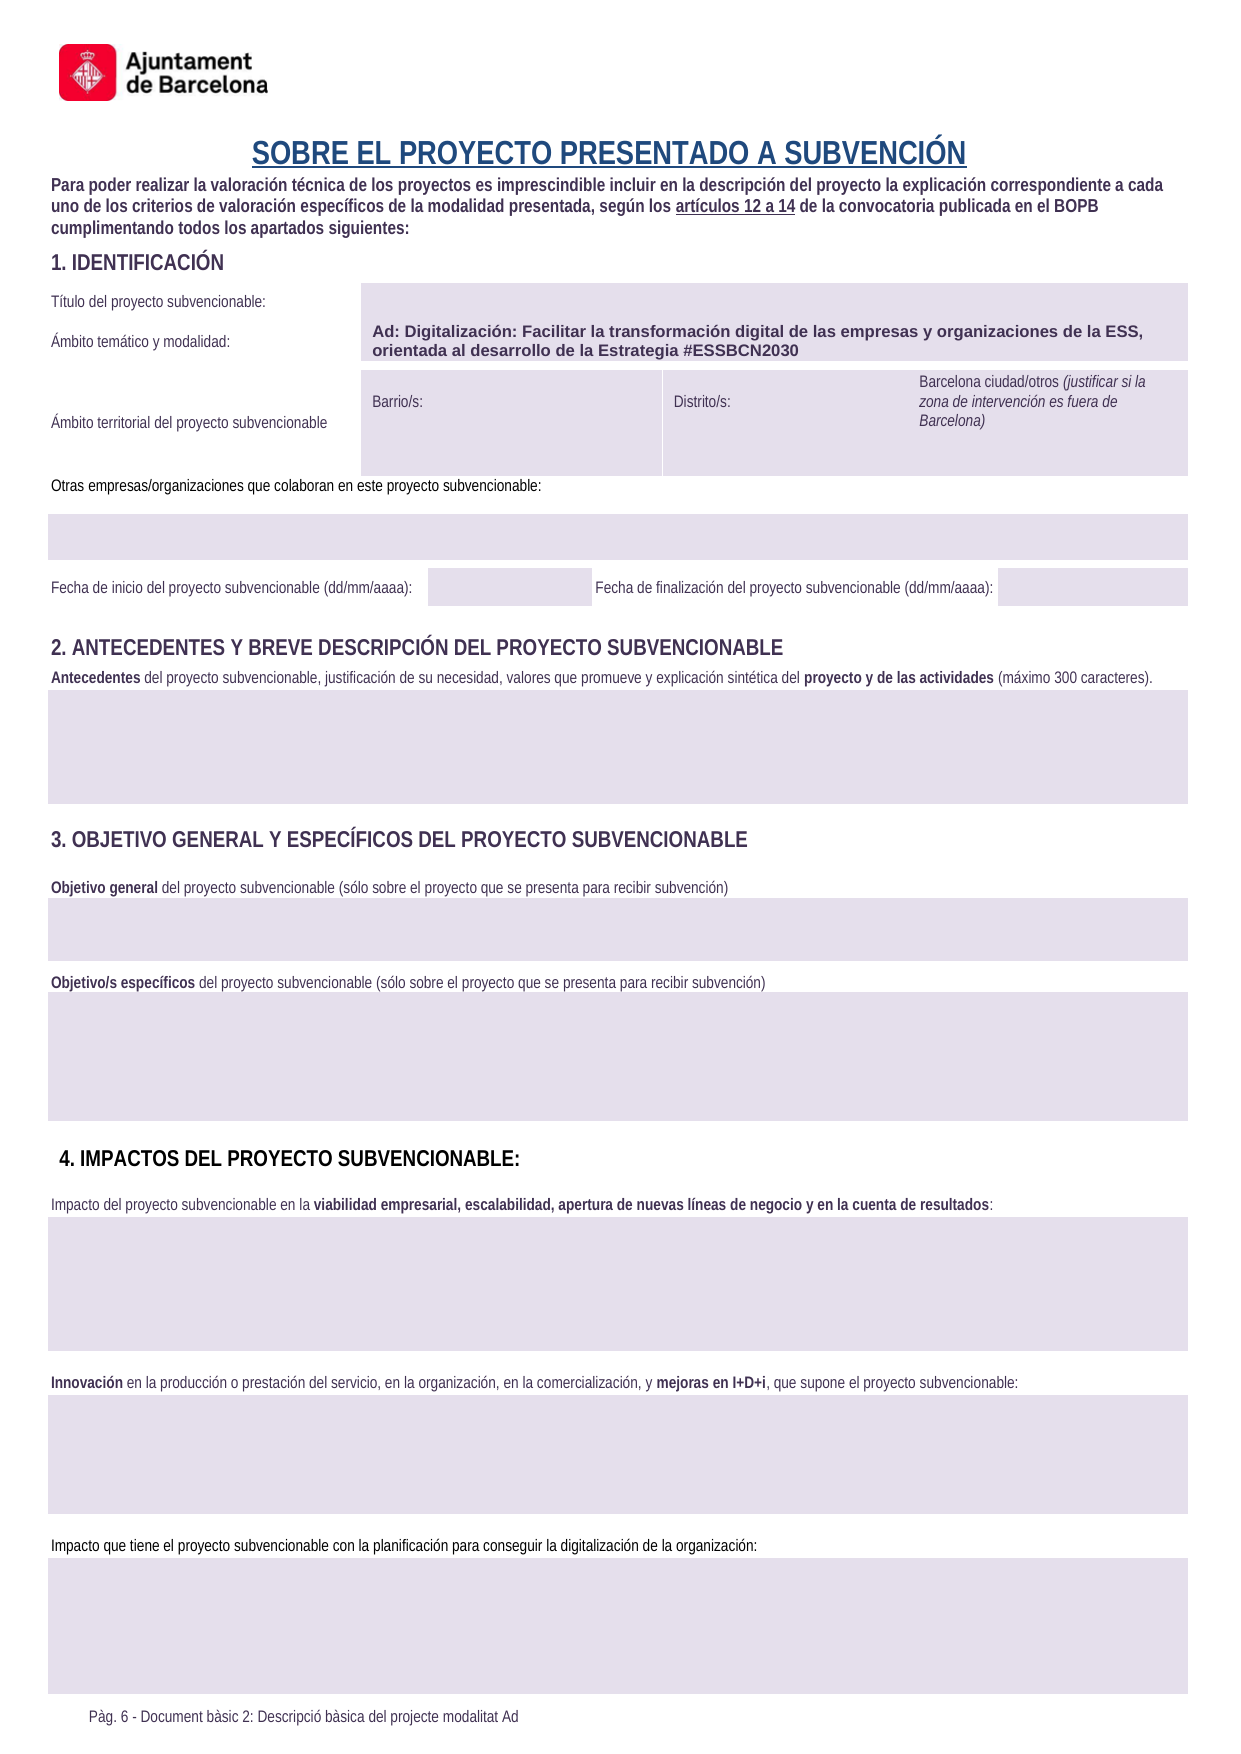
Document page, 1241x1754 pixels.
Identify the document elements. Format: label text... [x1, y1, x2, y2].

table_cell [48, 992, 1188, 1121]
table_cell [361, 283, 1188, 321]
table_cell [48, 1558, 1188, 1694]
table_cell [48, 560, 1188, 568]
table_cell Barrio/s: [361, 370, 662, 432]
table_cell Otras empresas/organizaciones que colaboran en este proyecto subvencionable: [48, 476, 774, 514]
table_cell Antecedentes del proyecto subvencionable, justificación de su necesidad, valores que promueve y explicación sintética del proyecto y de las actividades (máximo 300 caracteres). [48, 666, 1188, 690]
table_cell Ad: Digitalización: Facilitar la transformación digital de las empresas y organizaciones de la ESS, orientada al desarrollo de la Estrategia #ESSBCN2030 [361, 321, 1188, 361]
table_cell [998, 568, 1188, 606]
text SOBRE EL PROYECTO PRESENTADO A SUBVENCIÓN [59, 133, 1159, 171]
table_header Para poder realizar la valoración técnica de los proyectos es imprescindible incluir en la descripción del proyecto la explicación correspondiente a cada uno de los criterios de valoración específicos de la modalidad presentada, según los artículos 12 a 14 de la convocatoria publicada en el BOPB cumplimentando todos los apartados siguientes: [48, 171, 1188, 241]
table_cell [48, 1395, 1188, 1514]
table_header Impacto que tiene el proyecto subvencionable con la planificación para conseguir la digitalización de la organización: [48, 1534, 1188, 1558]
table_cell [48, 898, 1188, 961]
table_cell [908, 432, 1188, 476]
table_cell Ámbito temático y modalidad: [48, 321, 361, 361]
table_cell [428, 568, 592, 606]
table_header Innovación en la producción o prestación del servicio, en la organización, en la comercialización, y mejoras en I+D+i, que supone el proyecto subvencionable: [48, 1370, 1188, 1394]
table_header 3. OBJETIVO GENERAL Y ESPECÍFICOS DEL PROYECTO SUBVENCIONABLE Objetivo general del proyecto subvencionable (sólo sobre el proyecto que se presenta para recibir subvención) [48, 826, 1188, 897]
table_cell [48, 690, 1188, 804]
table_header 2. ANTECEDENTES Y BREVE DESCRIPCIÓN DEL PROYECTO SUBVENCIONABLE [48, 628, 1188, 666]
table_cell [48, 514, 1188, 560]
table_cell Ámbito territorial del proyecto subvencionable [48, 370, 361, 476]
table_cell [361, 432, 662, 476]
table_cell [48, 1217, 1188, 1351]
table_cell Barcelona ciudad/otros (justificar si la zona de intervención es fuera de Barcelona) [908, 370, 1188, 432]
table_cell Fecha de inicio del proyecto subvencionable (dd/mm/aaaa): [48, 568, 427, 606]
table_cell 1. IDENTIFICACIÓN [48, 241, 1188, 282]
text 4. IMPACTOS DEL PROYECTO SUBVENCIONABLE: [59, 1145, 1159, 1171]
table_cell Distrito/s: [663, 370, 908, 432]
table_header Impacto del proyecto subvencionable en la viabilidad empresarial, escalabilidad, apertura de nuevas líneas de negocio y en la cuenta de resultados: [48, 1192, 1188, 1217]
table_cell [663, 432, 908, 476]
table_cell [774, 476, 1188, 514]
table_cell Título del proyecto subvencionable: [48, 283, 361, 321]
table_cell Fecha de finalización del proyecto subvencionable (dd/mm/aaaa): [592, 568, 998, 606]
table_cell [48, 361, 361, 370]
picture [59, 44, 268, 101]
table_cell Objetivo/s específicos del proyecto subvencionable (sólo sobre el proyecto que se presenta para recibir subvención) [48, 961, 1188, 992]
table_cell [361, 361, 1188, 370]
